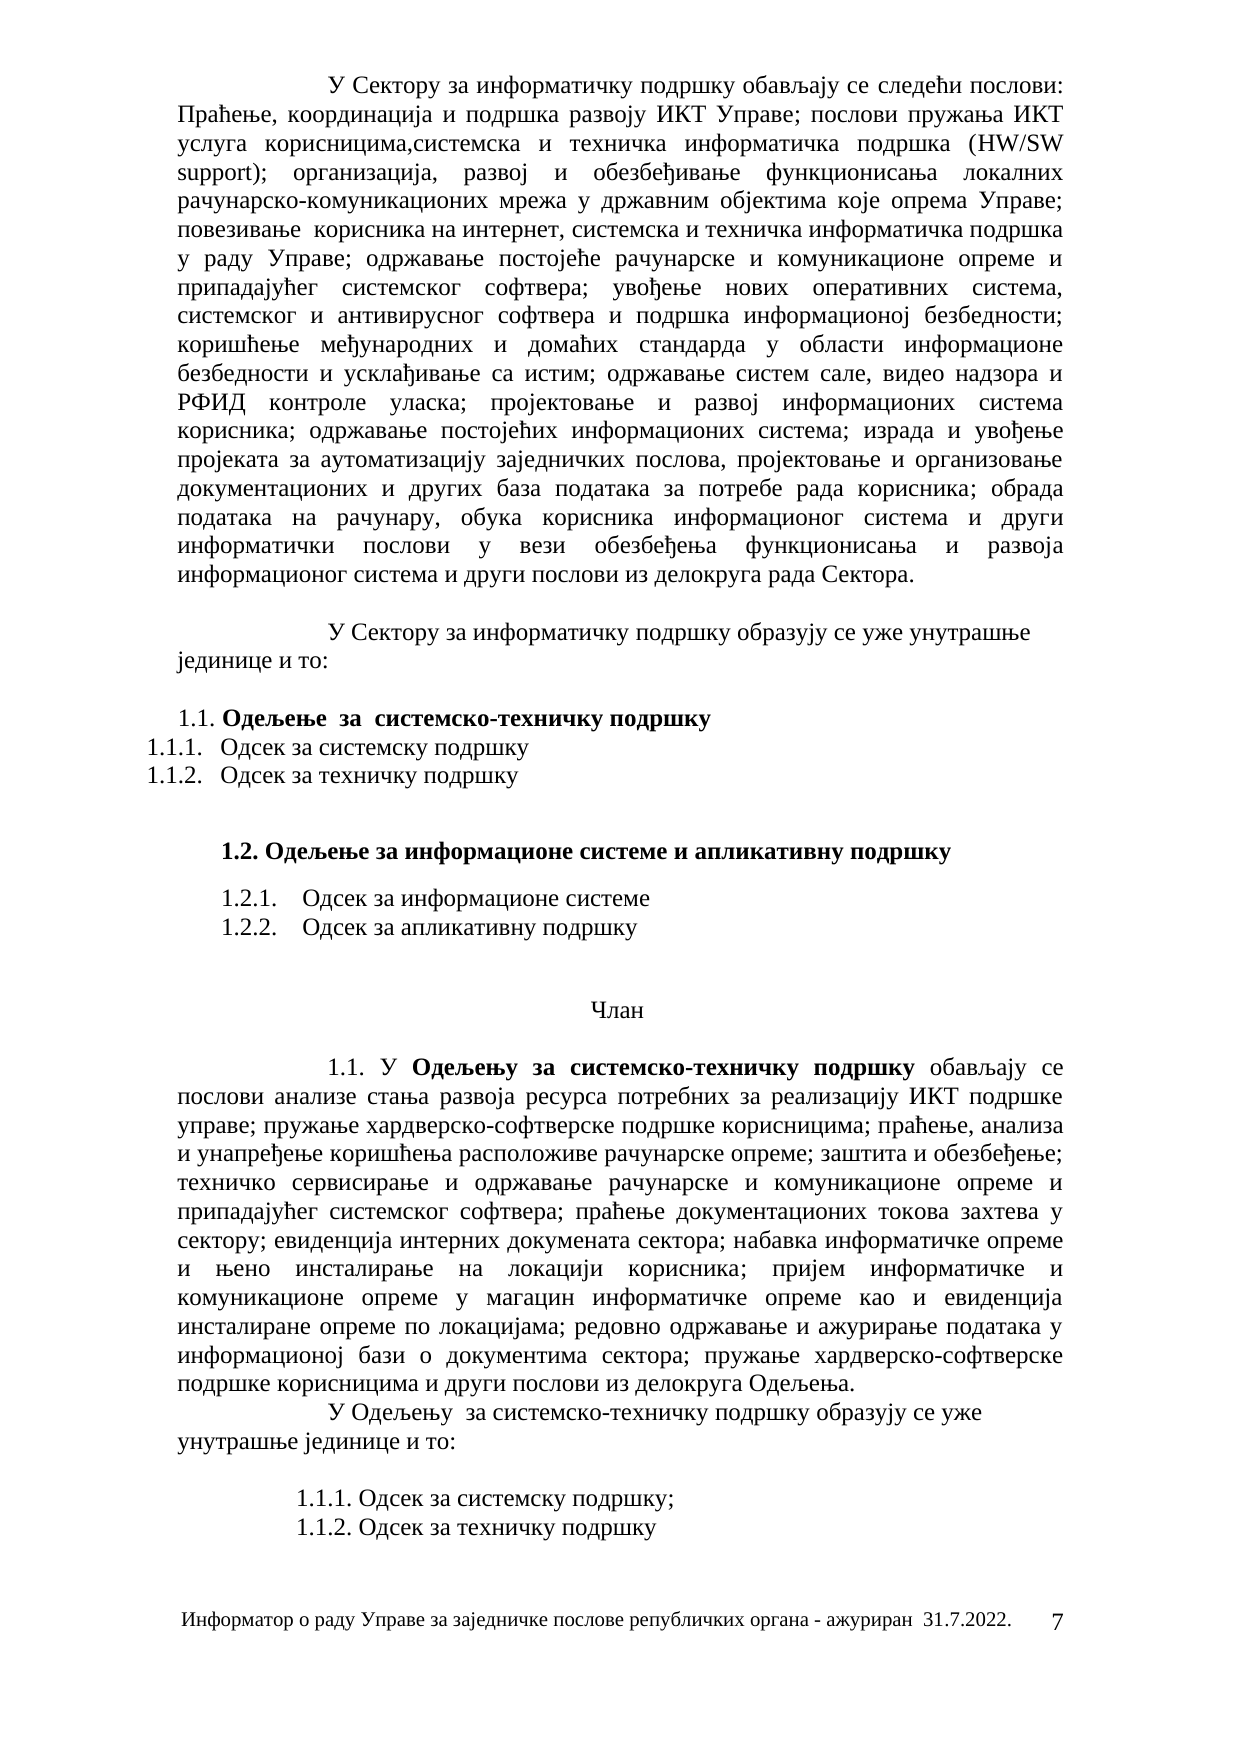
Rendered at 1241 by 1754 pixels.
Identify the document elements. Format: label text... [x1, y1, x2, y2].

text 1.1. У Одељењу за системско-техничку подршку обављају се послови анализе стања развоја ресурса потребних за реализацију ИКТ подршке управе; пружање хардверско-софтверске подршке корисницима; праћење, анализа и унапређење коришћења расположиве рачунарске опреме; заштита и обезбеђење; техничко сервисирање и одржавање рачунарске и комуникационе опреме и припадајућег системског софтвера; праћење документационих токова захтева у сектору; евиденција интерних докумената сектора; набавка информатичке опреме и њено инсталирање на локацији корисника; пријем информатичке и комуникационе опреме у магацин информатичке опреме као и евиденција инсталиране опреме по локацијама; редовно одржавање и ажурирање података у информационој бази о документима сектора; пружање хардверско-софтверске подршке корисницима и други послови из делокруга Одељења. [177, 1052, 1063, 1397]
text У Сектору за информатичку подршку обављају се следећи послови: Праћење, координација и подршка развоју ИКТ Управе; послови пружања ИКТ услуга корисницима,системска и техничка информатичка подршка (HW/SW support); организација, развој и обезбеђивање функционисања локалних рачунарско-комуникационих мрежа у државним објектима које опрема Управе; повезивање корисника на интернет, системска и техничка информатичка подршка у раду Управе; одржавање постојеће рачунарске и комуникационе опреме и припадајућег системског софтвера; увођење нових оперативних система, системског и антивирусног софтвера и подршка информационој безбедности; коришћење међународних и домаћих стандарда у области информационе безбедности и усклађивање са истим; одржавање систем сале, видео надзора и РФИД контроле уласка; пројектовање и развој информационих система корисника; одржавање постојећих информационих система; израда и увођење пројеката за аутоматизацију заједничких послова, пројектовање и организовање документационих и других база података за потребе рада корисника; обрада података на рачунару, обука корисника информационог система и други информатички послови у вези обезбеђења функционисања и развоја информационог система и други послови из делокруга рада Сектора. [177, 71, 1063, 588]
text 1.2. Одељење за информационе системе и апликативну подршку [177, 836, 1063, 865]
text 1.2.1. Одсек за информационе системе [221, 883, 1063, 912]
text У Одељењу за системско-техничку подршку образују се уже унутрашње јединице и то: [177, 1397, 1063, 1455]
list Одсек за системску подршку [146, 732, 1063, 761]
list Одсек за техничку подршку [146, 761, 1063, 789]
text 1.2.2. Одсек за апликативну подршку [177, 912, 1063, 941]
text 1.1.1. Одсек за системску подршку; [296, 1483, 1063, 1512]
text У Сектору за информатичку подршку образују се уже унутрашње јединице и то: [177, 617, 1063, 674]
text 1.1.2. Одсек за техничку подршку [296, 1512, 1063, 1541]
list Одељење за системско-техничку подршку [177, 703, 1063, 732]
text Члан [177, 995, 1063, 1023]
